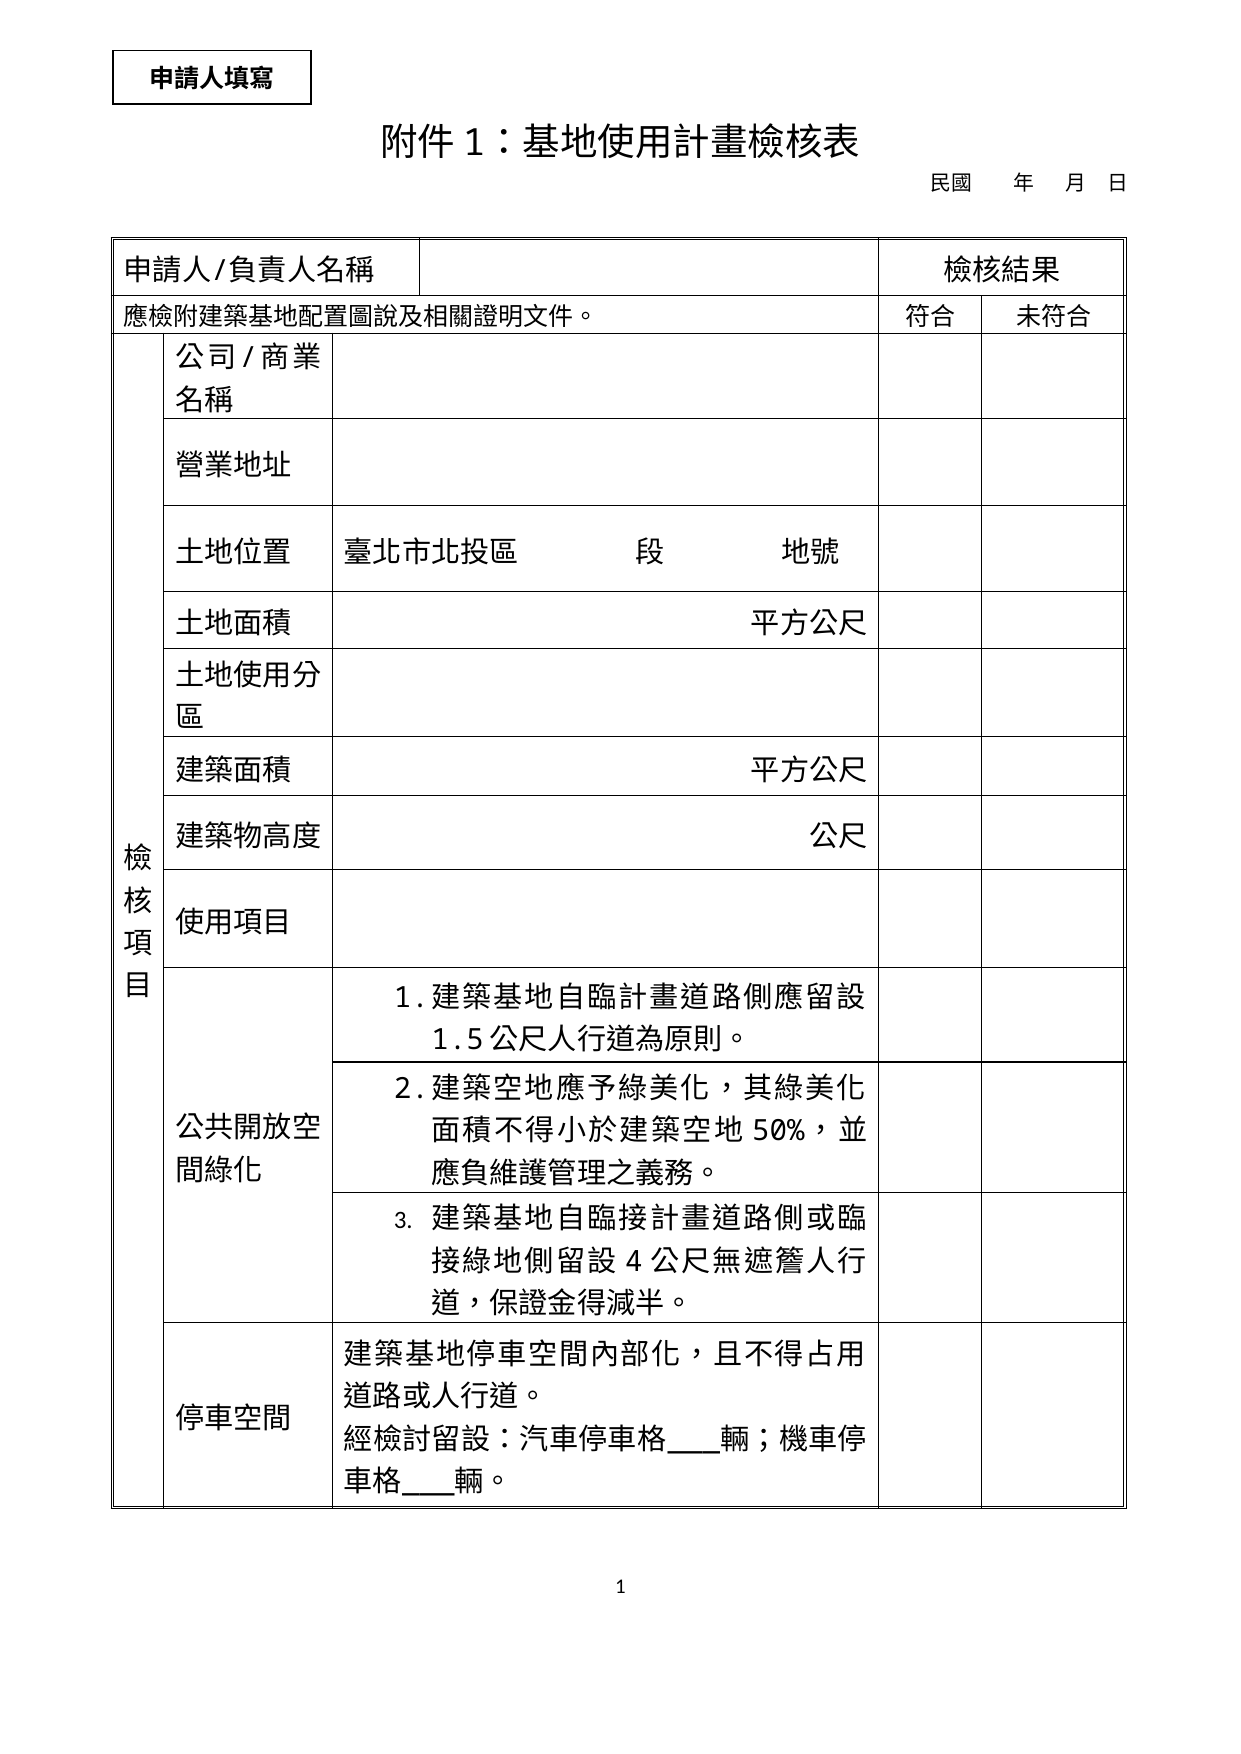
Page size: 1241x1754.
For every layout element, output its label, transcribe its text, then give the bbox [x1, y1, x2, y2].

table_cell [879, 1323, 981, 1506]
table_cell [982, 419, 1123, 505]
table_cell 平方公尺 [333, 592, 878, 648]
table_cell 檢核項目 [114, 334, 163, 1506]
table_cell 建築面積 [164, 737, 332, 795]
table_cell [879, 649, 981, 736]
table_cell [879, 419, 981, 505]
table_cell [333, 419, 878, 505]
table_cell 建築基地自臨接計畫道路側或臨接綠地側留設4公尺無遮簷人行道，保證金得減半。 [333, 1193, 878, 1322]
table_cell 土地面積 [164, 592, 332, 648]
table_cell [982, 592, 1123, 648]
table_cell [879, 1193, 981, 1322]
table_cell [982, 737, 1123, 795]
table_cell [982, 1323, 1123, 1506]
table_cell [982, 334, 1123, 418]
table_cell 平方公尺 [333, 737, 878, 795]
table_cell 建築物高度 [164, 796, 332, 868]
text 民國 年 月 日 [112, 167, 1128, 197]
table_cell 建築空地應予綠美化，其綠美化面積不得小於建築空地50%，並應負維護管理之義務。 [333, 1063, 878, 1192]
table_cell 公司/商業名稱 [164, 334, 332, 418]
table_cell 應檢附建築基地配置圖說及相關證明文件。 [114, 296, 878, 333]
table_cell 未符合 [982, 296, 1123, 333]
table_cell [982, 506, 1123, 591]
table_cell [879, 796, 981, 868]
table_cell [982, 649, 1123, 736]
table_cell [879, 870, 981, 967]
table_cell [982, 796, 1123, 868]
table_cell 符合 [879, 296, 981, 333]
table_cell [982, 870, 1123, 967]
table_header 檢核結果 [879, 240, 1123, 295]
table_cell [982, 1193, 1123, 1322]
table_cell [879, 1063, 981, 1192]
table_cell 土地位置 [164, 506, 332, 591]
table_cell [879, 506, 981, 591]
table_cell [333, 334, 878, 418]
table_cell 營業地址 [164, 419, 332, 505]
table_cell [879, 737, 981, 795]
table_cell 公共開放空間綠化 [164, 968, 332, 1322]
table_cell [333, 649, 878, 736]
text 附件1：基地使用計畫檢核表 [112, 112, 1128, 167]
table_cell 使用項目 [164, 870, 332, 967]
table_header [420, 240, 878, 295]
table_header 申請人/負責人名稱 [114, 240, 419, 295]
text 申請人填寫 [129, 59, 295, 95]
table_cell [982, 968, 1123, 1061]
text [114, 51, 310, 103]
table_cell [982, 1063, 1123, 1192]
table_cell 建築基地停車空間內部化，且不得占用道路或人行道。 經檢討留設：汽車停車格___輛；機車停車格___輛。 [333, 1323, 878, 1506]
table_cell [879, 592, 981, 648]
table_cell 臺北市北投區 段 地號 [333, 506, 878, 591]
table_cell 公尺 [333, 796, 878, 868]
table_cell [333, 870, 878, 967]
table_cell 土地使用分區 [164, 649, 332, 736]
table_cell 建築基地自臨計畫道路側應留設1.5公尺人行道為原則。 [333, 968, 878, 1061]
table_cell [879, 334, 981, 418]
table_cell 停車空間 [164, 1323, 332, 1506]
table_cell [879, 968, 981, 1061]
